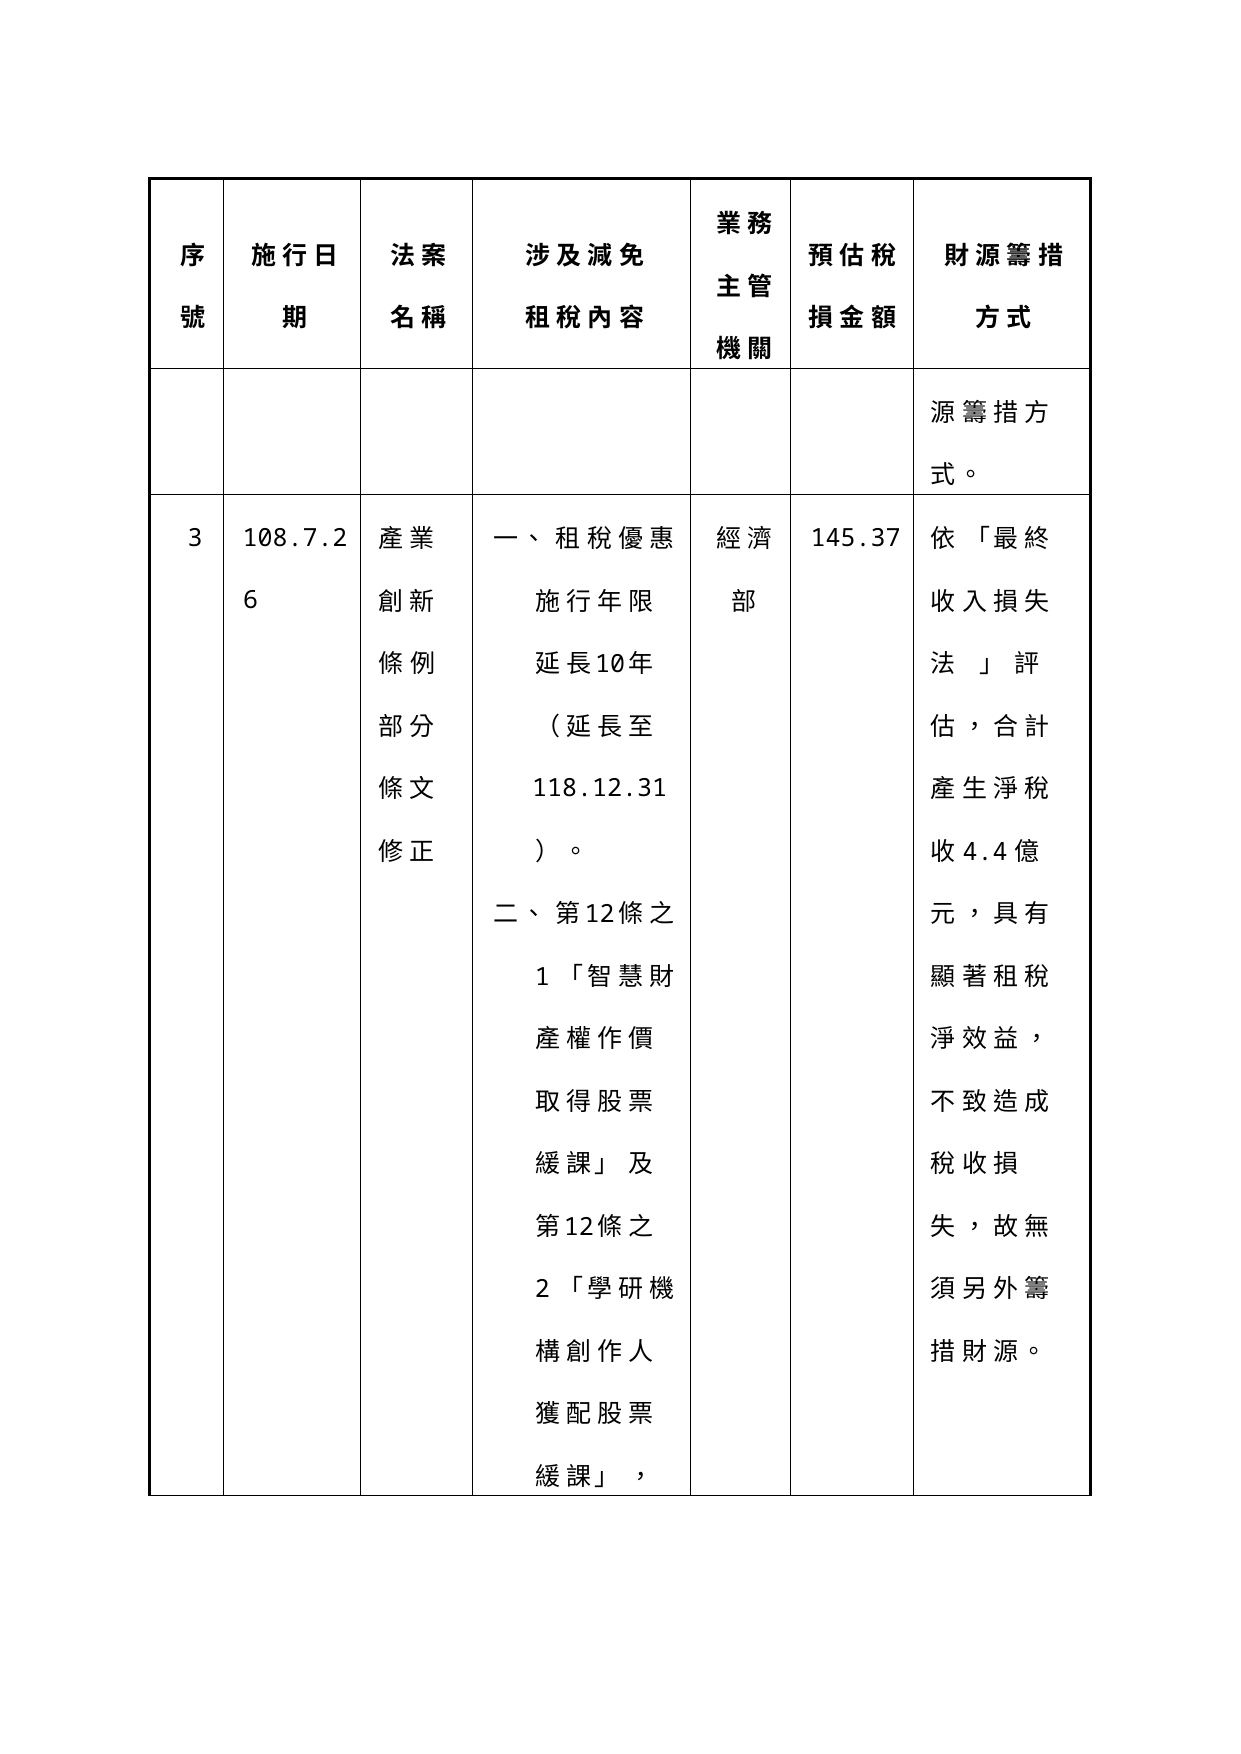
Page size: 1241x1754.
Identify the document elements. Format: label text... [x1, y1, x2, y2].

table_header 業務主管機關 [691, 180, 790, 368]
table_cell 源籌措方式。 [914, 369, 1089, 494]
table_header 法案 名稱 [361, 180, 472, 368]
table_cell 產業創新條例部分條文修正 [361, 495, 472, 1495]
table_cell 145.37 [791, 495, 913, 1495]
table_header 財源籌措方式 [914, 180, 1089, 368]
table_header 預估稅損金額 [791, 180, 913, 368]
table_header 涉及減免 租稅內容 [473, 180, 690, 368]
table_cell 108.7.26 [224, 495, 360, 1495]
table_cell [151, 369, 223, 494]
table_header 施行日期 [224, 180, 360, 368]
table_cell 經濟部 [691, 495, 790, 1495]
table_cell 一、租稅優惠施行年限延長10年（延長至118.12.31）。 二、第12條之1「智慧財產權作價取得股票緩課」及第12條之2「學研機構創作人獲配股票緩課」， [473, 495, 690, 1495]
table_cell [361, 369, 472, 494]
table_cell [224, 369, 360, 494]
table_cell [473, 369, 690, 494]
table_cell [691, 369, 790, 494]
table_header 序號 [151, 180, 223, 368]
table_cell 3 [151, 495, 223, 1495]
table_cell 依「最終收入損失法 」評估，合計產生淨稅收4.4億元，具有顯著租稅淨效益，不致造成稅收損失，故無須另外籌措財源。 [914, 495, 1089, 1495]
table_cell [791, 369, 913, 494]
